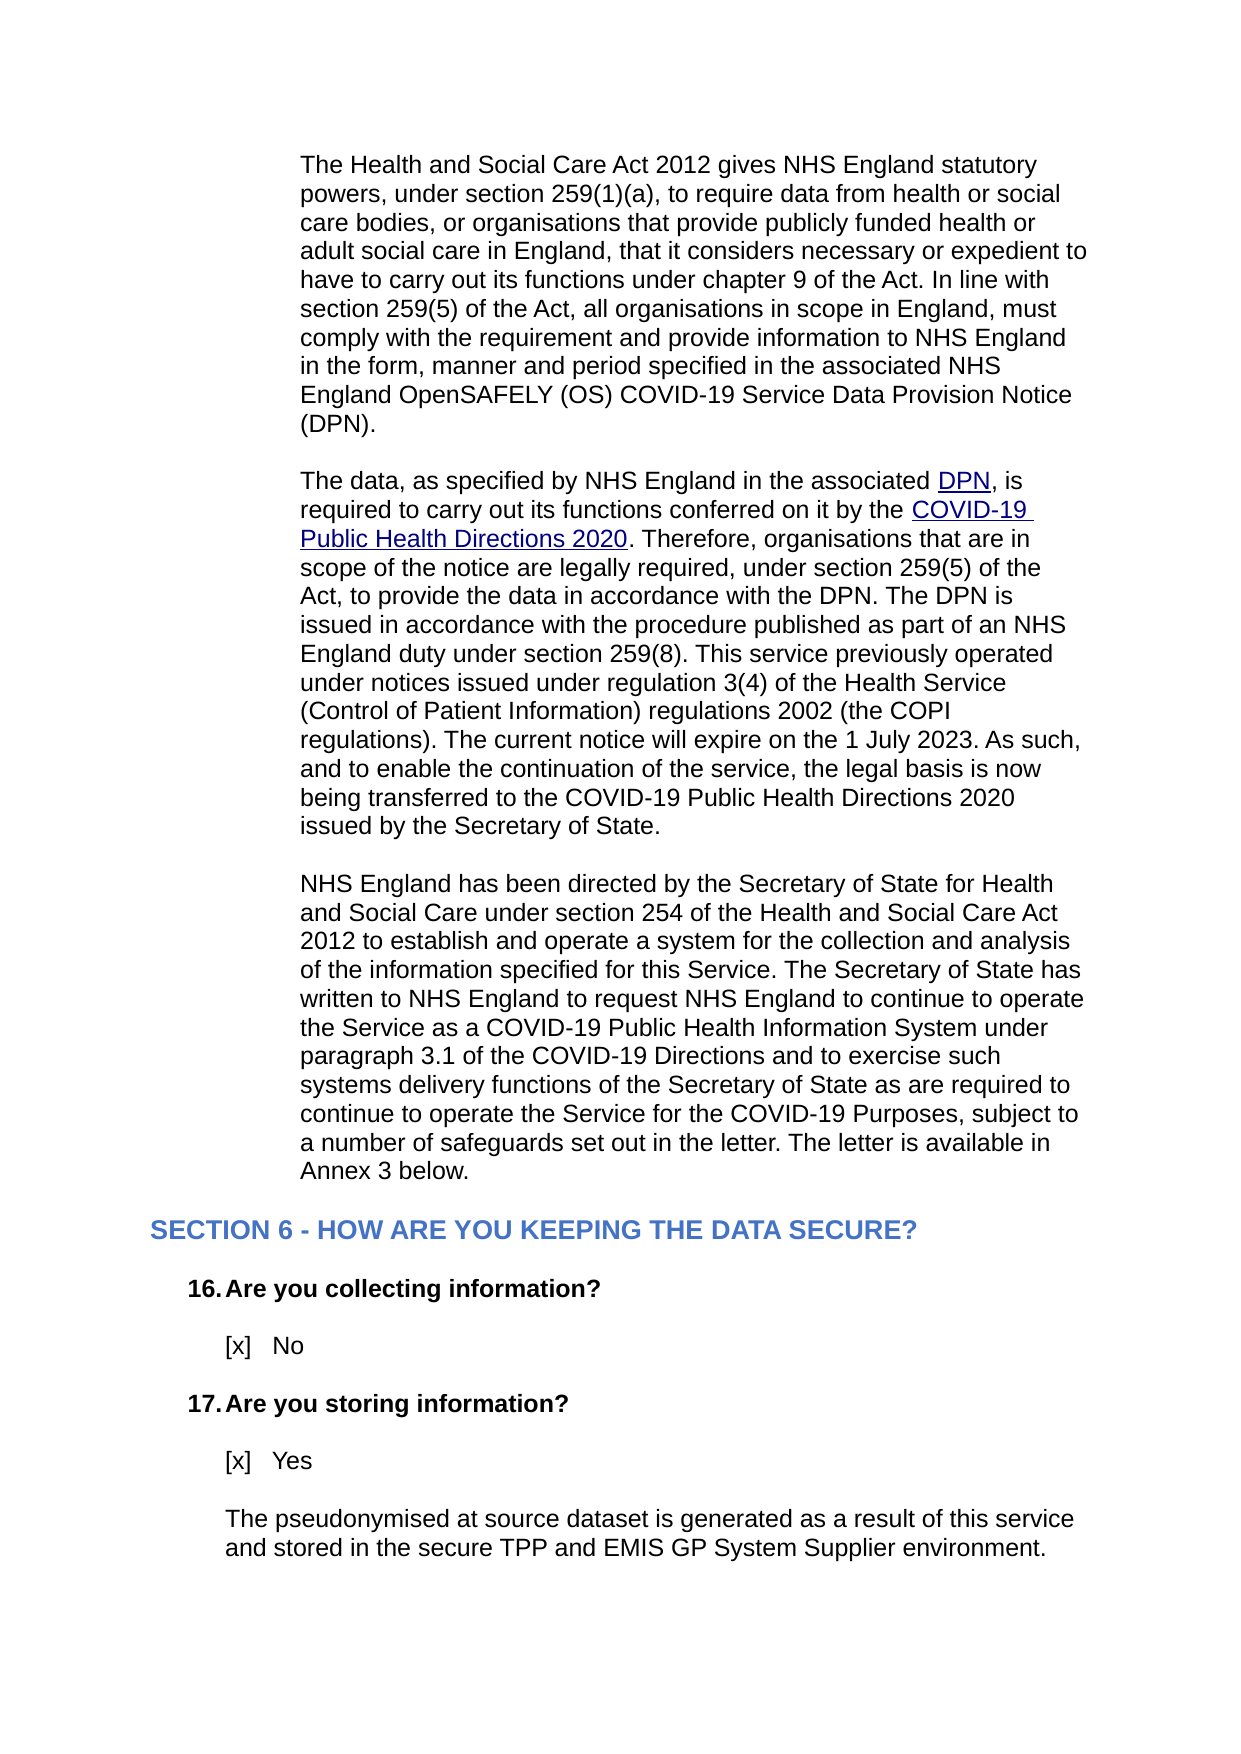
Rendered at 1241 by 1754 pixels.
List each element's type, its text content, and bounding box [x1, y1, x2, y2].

text The pseudonymised at source dataset is generated as a result of this service and stored in the secure TPP and EMIS GP System Supplier environment. [225, 1504, 1090, 1561]
text SECTION 6 - HOW ARE YOU KEEPING THE DATA SECURE? [150, 1214, 1090, 1245]
text [x] No [150, 1331, 1090, 1360]
text [x] Yes [150, 1446, 1090, 1475]
text The data, as specified by NHS England in the associated DPN, is required to carry out its functions conferred on it by the COVID-19 Public Health Directions 2020. Therefore, organisations that are in scope of the notice are legally required, under section 259(5) of the Act, to provide the data in accordance with the DPN. The DPN is issued in accordance with the procedure published as part of an NHS England duty under section 259(8). This service previously operated under notices issued under regulation 3(4) of the Health Service (Control of Patient Information) regulations 2002 (the COPI regulations). The current notice will expire on the 1 July 2023. As such, and to enable the continuation of the service, the legal basis is now being transferred to the COVID-19 Public Health Directions 2020 issued by the Secretary of State. [300, 466, 1090, 840]
list Are you storing information? [187, 1389, 1090, 1417]
list Are you collecting information? [187, 1274, 1090, 1302]
text NHS England has been directed by the Secretary of State for Health and Social Care under section 254 of the Health and Social Care Act 2012 to establish and operate a system for the collection and analysis of the information specified for this Service. The Secretary of State has written to NHS England to request NHS England to continue to operate the Service as a COVID-19 Public Health Information System under paragraph 3.1 of the COVID-19 Directions and to exercise such systems delivery functions of the Secretary of State as are required to continue to operate the Service for the COVID-19 Purposes, subject to a number of safeguards set out in the letter. The letter is available in Annex 3 below. [300, 869, 1090, 1185]
text The Health and Social Care Act 2012 gives NHS England statutory powers, under section 259(1)(a), to require data from health or social care bodies, or organisations that provide publicly funded health or adult social care in England, that it considers necessary or expedient to have to carry out its functions under chapter 9 of the Act. In line with section 259(5) of the Act, all organisations in scope in England, must comply with the requirement and provide information to NHS England in the form, manner and period specified in the associated NHS England OpenSAFELY (OS) COVID-19 Service Data Provision Notice (DPN). [300, 150, 1090, 437]
